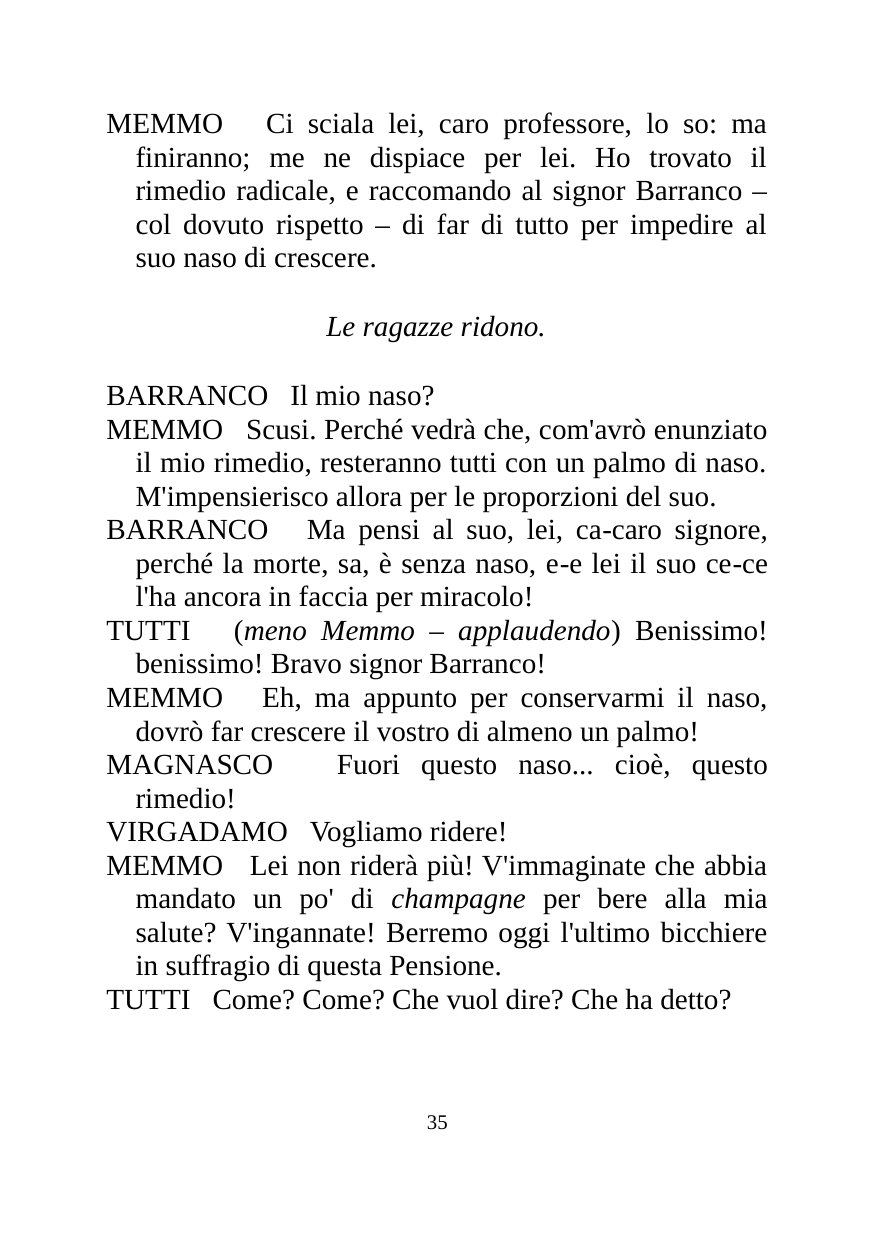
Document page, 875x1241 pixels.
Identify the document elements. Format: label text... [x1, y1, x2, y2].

text MEMMO Eh, ma appunto per conservarmi il naso, dovrò far crescere il vostro di almeno un palmo! [106, 680, 768, 747]
text Le ragazze ridono. [106, 309, 768, 343]
text TUTTI Come? Come? Che vuol dire? Che ha detto? [106, 982, 768, 1016]
text MAGNASCO Fuori questo naso... cioè, questo rimedio! [106, 747, 768, 814]
text BARRANCO Ma pensi al suo, lei, ca-caro signore, perché la morte, sa, è senza naso, e-e lei il suo ce-ce l'ha ancora in faccia per miracolo! [106, 512, 768, 613]
text BARRANCO Il mio naso? [106, 378, 768, 412]
text VIRGADAMO Vogliamo ridere! [106, 814, 768, 848]
text MEMMO Ci sciala lei, caro professore, lo so: ma finiranno; me ne dispiace per lei. Ho trovato il rimedio radicale, e raccomando al signor Barranco – col dovuto rispetto – di far di tutto per impedire al suo naso di crescere. [106, 106, 768, 274]
text MEMMO Scusi. Perché vedrà che, com'avrò enunziato il mio rimedio, resteranno tutti con un palmo di naso. M'impensierisco allora per le proporzioni del suo. [106, 412, 768, 512]
text MEMMO Lei non riderà più! V'immaginate che abbia mandato un po' di champagne per bere alla mia salute? V'ingannate! Berremo oggi l'ultimo bicchiere in suffragio di questa Pensione. [106, 848, 768, 982]
text TUTTI (meno Memmo – applaudendo) Benissimo! benissimo! Bravo signor Barranco! [106, 613, 768, 680]
